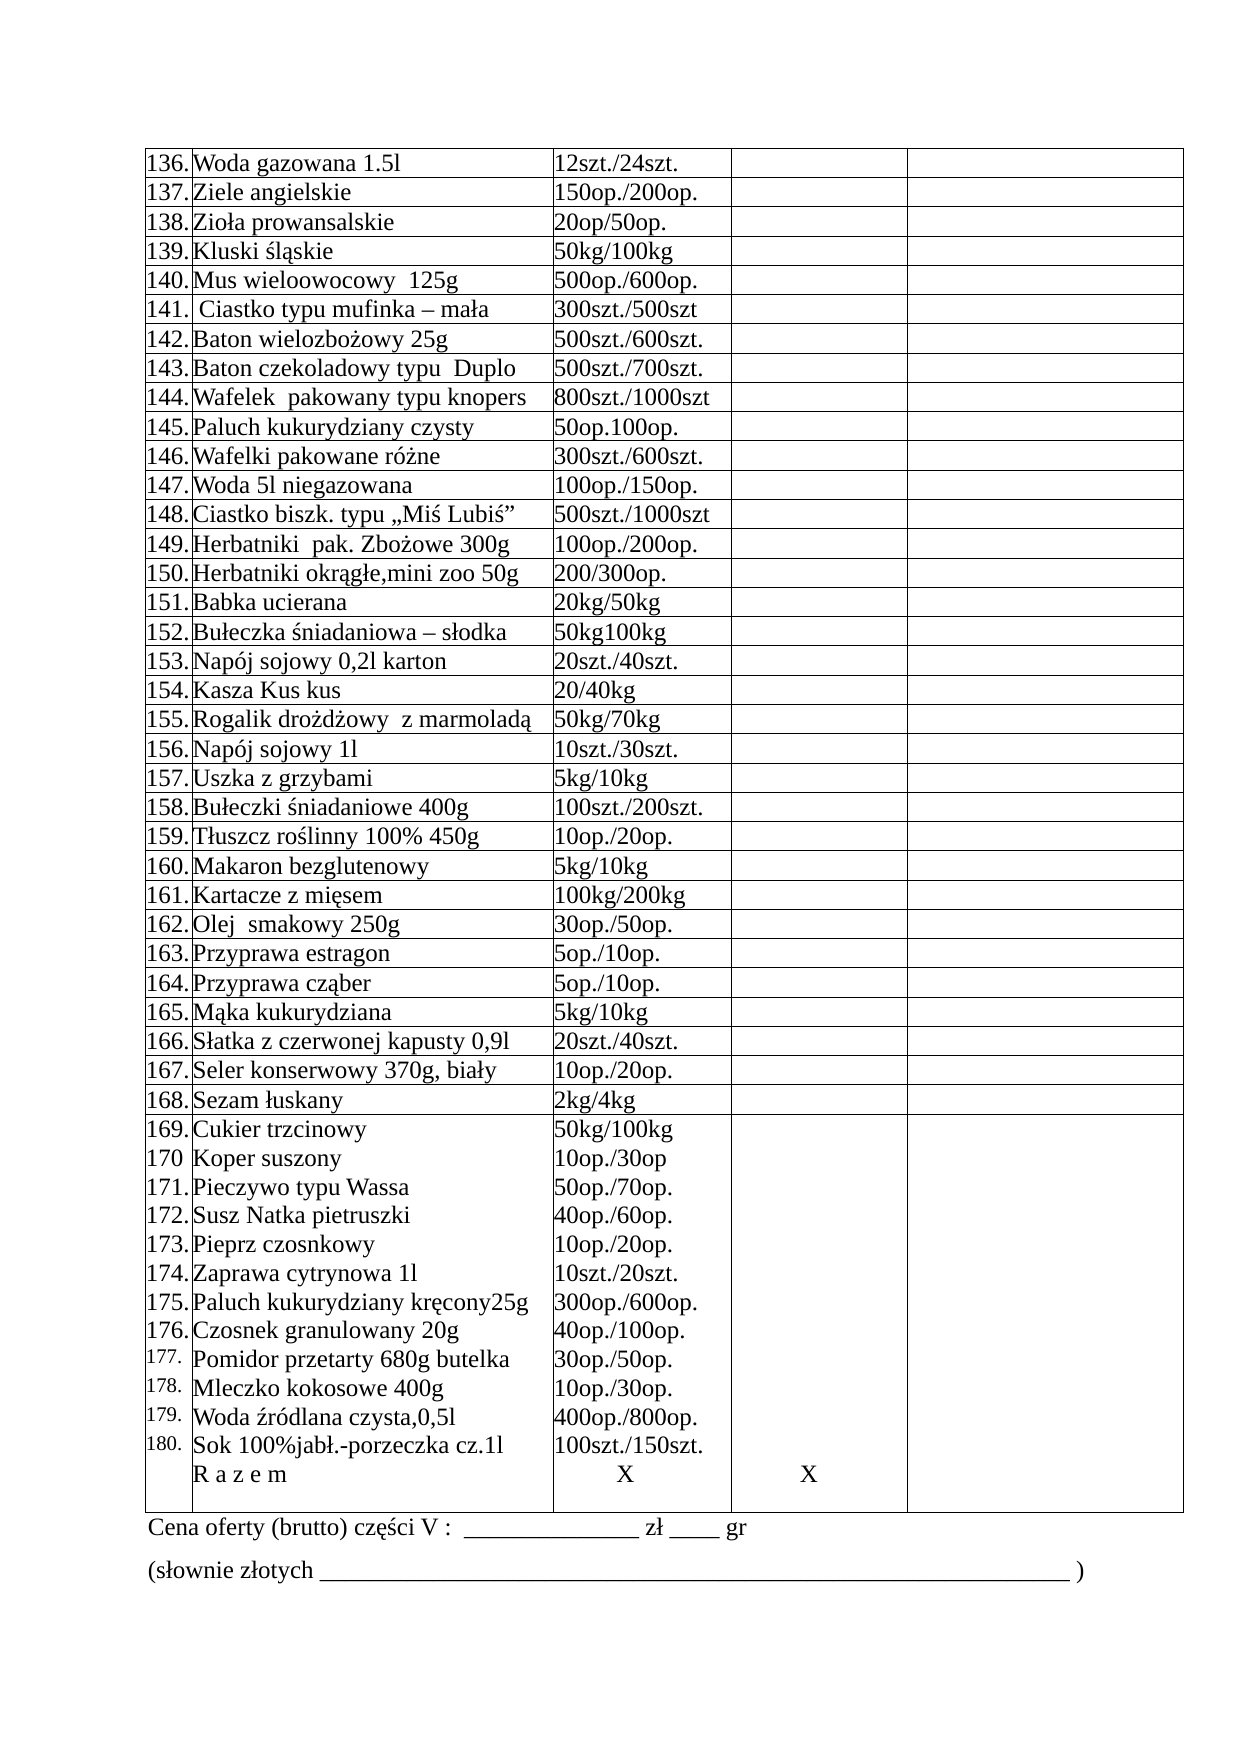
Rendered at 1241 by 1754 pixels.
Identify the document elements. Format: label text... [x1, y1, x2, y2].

table_cell [732, 266, 907, 294]
table_cell [732, 734, 907, 762]
table_cell 50op.100op. [554, 412, 731, 440]
table_cell [732, 910, 907, 938]
table_cell 10op./20op. [554, 1229, 731, 1258]
table_cell Makaron bezglutenowy [193, 851, 553, 879]
table_cell X [554, 1459, 731, 1488]
table_cell [732, 1258, 907, 1287]
table_cell [908, 1229, 1183, 1258]
table_cell 50kg/100kg [554, 237, 731, 265]
table_cell 163. [146, 939, 192, 967]
table_cell [732, 1200, 907, 1229]
table_cell 200/300op. [554, 559, 731, 587]
table_cell [732, 1056, 907, 1084]
table_cell 20kg/50kg [554, 588, 731, 616]
table_cell [732, 295, 907, 323]
table_cell [908, 324, 1183, 353]
table_cell 20szt./40szt. [554, 646, 731, 674]
table_cell 171. [146, 1172, 192, 1200]
table_cell [908, 764, 1183, 792]
table_cell Pomidor przetarty 680g butelka [193, 1344, 553, 1373]
table_cell 162. [146, 910, 192, 938]
table_cell Napój sojowy 1l [193, 734, 553, 762]
table_cell [908, 383, 1183, 411]
table_cell [908, 1459, 1183, 1488]
table_cell 10op./30op [554, 1143, 731, 1172]
table_cell [732, 1488, 907, 1512]
table_cell 30op./50op. [554, 1344, 731, 1373]
table_cell 159. [146, 822, 192, 850]
table_cell 141. [146, 295, 192, 323]
table_cell [908, 646, 1183, 674]
table_cell [908, 793, 1183, 821]
table_cell Baton czekoladowy typu Duplo [193, 354, 553, 382]
table_cell 10op./20op. [554, 1056, 731, 1084]
table_cell [732, 705, 907, 733]
table_cell [732, 617, 907, 645]
table_cell 137. [146, 178, 192, 206]
table_cell [193, 1488, 553, 1512]
table_cell Woda 5l niegazowana [193, 471, 553, 499]
table_cell [732, 881, 907, 909]
table_cell [732, 500, 907, 528]
table_cell [732, 1229, 907, 1258]
table_cell 176. [146, 1315, 192, 1344]
table_cell [732, 998, 907, 1026]
table_cell [732, 1287, 907, 1315]
table_cell 12szt./24szt. [554, 149, 731, 177]
table_cell 167. [146, 1056, 192, 1084]
table_cell Paluch kukurydziany kręcony25g [193, 1287, 553, 1315]
table_cell [732, 529, 907, 557]
table_cell 5op./10op. [554, 939, 731, 967]
table_cell [908, 939, 1183, 967]
table_cell [732, 412, 907, 440]
table_cell [908, 412, 1183, 440]
table_cell 139. [146, 237, 192, 265]
table_cell 169. [146, 1115, 192, 1143]
table_cell [908, 237, 1183, 265]
table_cell Pieczywo typu Wassa [193, 1172, 553, 1200]
table_cell [732, 383, 907, 411]
table_cell [732, 676, 907, 704]
table_cell [146, 1488, 192, 1512]
table_cell Cukier trzcinowy [193, 1115, 553, 1143]
table_cell [732, 851, 907, 879]
table_cell 150. [146, 559, 192, 587]
table_cell [732, 178, 907, 206]
table_cell 100szt./150szt. [554, 1430, 731, 1459]
table_cell 50kg/70kg [554, 705, 731, 733]
table_cell 20szt./40szt. [554, 1027, 731, 1055]
table_cell [732, 354, 907, 382]
table_cell [908, 207, 1183, 236]
table_cell Pieprz czosnkowy [193, 1229, 553, 1258]
table_cell [732, 939, 907, 967]
table_cell [732, 441, 907, 470]
table_cell Susz Natka pietruszki [193, 1200, 553, 1229]
table_cell 145. [146, 412, 192, 440]
table_cell [908, 266, 1183, 294]
table_cell 179. [146, 1402, 192, 1430]
table_cell [908, 1027, 1183, 1055]
table_cell [732, 1315, 907, 1344]
table_cell Kasza Kus kus [193, 676, 553, 704]
table_cell 140. [146, 266, 192, 294]
table_cell 50kg/100kg [554, 1115, 731, 1143]
table_cell 100op./150op. [554, 471, 731, 499]
table_cell Tłuszcz roślinny 100% 450g [193, 822, 553, 850]
table_cell [908, 1287, 1183, 1315]
table_cell 500szt./1000szt [554, 500, 731, 528]
table_cell Bułeczki śniadaniowe 400g [193, 793, 553, 821]
table_cell 156. [146, 734, 192, 762]
table_cell Ziele angielskie [193, 178, 553, 206]
table_cell 147. [146, 471, 192, 499]
table_cell Mleczko kokosowe 400g [193, 1373, 553, 1402]
table_cell [908, 500, 1183, 528]
table_cell 5kg/10kg [554, 764, 731, 792]
table_cell 168. [146, 1085, 192, 1114]
table_cell [146, 1459, 192, 1488]
table_cell [908, 354, 1183, 382]
table_cell Kartacze z mięsem [193, 881, 553, 909]
table_cell [732, 149, 907, 177]
table_cell [908, 559, 1183, 587]
table_cell 174. [146, 1258, 192, 1287]
table_cell 150op./200op. [554, 178, 731, 206]
table_cell 100szt./200szt. [554, 793, 731, 821]
table_cell Herbatniki pak. Zbożowe 300g [193, 529, 553, 557]
table_cell 300szt./600szt. [554, 441, 731, 470]
table_cell [908, 178, 1183, 206]
table_cell Zioła prowansalskie [193, 207, 553, 236]
table_cell 160. [146, 851, 192, 879]
table_cell 144. [146, 383, 192, 411]
table_cell 300op./600op. [554, 1287, 731, 1315]
table_cell Bułeczka śniadaniowa – słodka [193, 617, 553, 645]
table_cell 400op./800op. [554, 1402, 731, 1430]
table_cell [732, 1373, 907, 1402]
table_cell 500op./600op. [554, 266, 731, 294]
table_cell 500szt./700szt. [554, 354, 731, 382]
table_cell 142. [146, 324, 192, 353]
table_cell 100kg/200kg [554, 881, 731, 909]
table_cell [732, 822, 907, 850]
table_cell 10szt./30szt. [554, 734, 731, 762]
table_cell [908, 998, 1183, 1026]
table_cell 143. [146, 354, 192, 382]
table_cell [908, 295, 1183, 323]
table_cell [908, 1315, 1183, 1344]
table_cell 40op./60op. [554, 1200, 731, 1229]
table_cell Zaprawa cytrynowa 1l [193, 1258, 553, 1287]
table_cell R a z e m [193, 1459, 553, 1488]
table_cell Ciastko typu mufinka – mała [193, 295, 553, 323]
table_cell 164. [146, 968, 192, 997]
table_cell [908, 1056, 1183, 1084]
table_cell Herbatniki okrągłe,mini zoo 50g [193, 559, 553, 587]
table_cell 800szt./1000szt [554, 383, 731, 411]
table_cell [554, 1488, 731, 1512]
table_cell 10szt./20szt. [554, 1258, 731, 1287]
table_cell Koper suszony [193, 1143, 553, 1172]
table_cell [908, 441, 1183, 470]
table_cell Słatka z czerwonej kapusty 0,9l [193, 1027, 553, 1055]
table_cell [732, 1172, 907, 1200]
table_cell 138. [146, 207, 192, 236]
table_cell [732, 237, 907, 265]
table_cell 177. [146, 1344, 192, 1373]
table_cell [908, 1430, 1183, 1459]
table_cell [908, 1143, 1183, 1172]
table_cell [732, 1085, 907, 1114]
table_cell 161. [146, 881, 192, 909]
table_cell 153. [146, 646, 192, 674]
table_cell Woda źródlana czysta,0,5l [193, 1402, 553, 1430]
table_cell 172. [146, 1200, 192, 1229]
table_cell Olej smakowy 250g [193, 910, 553, 938]
table_cell 149. [146, 529, 192, 557]
table_cell 2kg/4kg [554, 1085, 731, 1114]
table_cell [908, 676, 1183, 704]
table_cell [908, 910, 1183, 938]
table_cell [908, 149, 1183, 177]
table_cell Napój sojowy 0,2l karton [193, 646, 553, 674]
table_cell [732, 764, 907, 792]
table_cell 148. [146, 500, 192, 528]
table_cell [908, 1085, 1183, 1114]
table_cell Wafelek pakowany typu knopers [193, 383, 553, 411]
table_cell Ciastko biszk. typu „Miś Lubiś” [193, 500, 553, 528]
table_cell 500szt./600szt. [554, 324, 731, 353]
table_cell [732, 559, 907, 587]
table_cell 20op/50op. [554, 207, 731, 236]
table_cell Czosnek granulowany 20g [193, 1315, 553, 1344]
table_cell Przyprawa cząber [193, 968, 553, 997]
table_cell 20/40kg [554, 676, 731, 704]
table_cell [908, 734, 1183, 762]
table_cell Babka ucierana [193, 588, 553, 616]
table_cell 30op./50op. [554, 910, 731, 938]
table_cell 5op./10op. [554, 968, 731, 997]
table_cell 158. [146, 793, 192, 821]
table_cell [732, 324, 907, 353]
table_cell [732, 207, 907, 236]
table_cell [908, 1258, 1183, 1287]
table_cell 50op./70op. [554, 1172, 731, 1200]
table_cell [732, 1143, 907, 1172]
table_cell Mus wieloowocowy 125g [193, 266, 553, 294]
table_cell [908, 588, 1183, 616]
table_cell 100op./200op. [554, 529, 731, 557]
table_cell [732, 968, 907, 997]
table_cell [908, 471, 1183, 499]
table_cell [732, 1115, 907, 1143]
table_cell Seler konserwowy 370g, biały [193, 1056, 553, 1084]
table_cell 152. [146, 617, 192, 645]
table_cell 50kg100kg [554, 617, 731, 645]
table_cell Uszka z grzybami [193, 764, 553, 792]
table_cell 40op./100op. [554, 1315, 731, 1344]
table_cell 175. [146, 1287, 192, 1315]
table_cell 5kg/10kg [554, 998, 731, 1026]
table_cell [908, 1200, 1183, 1229]
table_cell [732, 1344, 907, 1373]
table_cell [732, 1027, 907, 1055]
table_cell [732, 646, 907, 674]
table_cell 165. [146, 998, 192, 1026]
text Cena oferty (brutto) części V : ______________ zł ____ gr [148, 1513, 1092, 1541]
table_cell [732, 588, 907, 616]
table_cell Przyprawa estragon [193, 939, 553, 967]
table_cell [908, 1172, 1183, 1200]
table_cell 136. [146, 149, 192, 177]
table_cell [908, 705, 1183, 733]
table_cell 5kg/10kg [554, 851, 731, 879]
table_cell Sok 100%jabł.-porzeczka cz.1l [193, 1430, 553, 1459]
table_cell 154. [146, 676, 192, 704]
table_cell [732, 471, 907, 499]
table_cell Mąka kukurydziana [193, 998, 553, 1026]
table_cell X [732, 1459, 907, 1488]
table_cell Kluski śląskie [193, 237, 553, 265]
table_cell 173. [146, 1229, 192, 1258]
table_cell Rogalik drożdżowy z marmoladą [193, 705, 553, 733]
table_cell [908, 822, 1183, 850]
table_cell 155. [146, 705, 192, 733]
table_cell [908, 1344, 1183, 1373]
table_cell Baton wielozbożowy 25g [193, 324, 553, 353]
table_cell [908, 617, 1183, 645]
table_cell Woda gazowana 1.5l [193, 149, 553, 177]
table_cell Paluch kukurydziany czysty [193, 412, 553, 440]
table_cell Wafelki pakowane różne [193, 441, 553, 470]
table_cell [732, 1430, 907, 1459]
table_cell [908, 1115, 1183, 1143]
table_cell 300szt./500szt [554, 295, 731, 323]
text (słownie złotych ____________________________________________________________ ) [148, 1556, 1092, 1584]
table_cell [908, 968, 1183, 997]
table_cell [732, 1402, 907, 1430]
table_cell [908, 881, 1183, 909]
table_cell [908, 529, 1183, 557]
table_cell [908, 851, 1183, 879]
table_cell Sezam łuskany [193, 1085, 553, 1114]
table_cell 157. [146, 764, 192, 792]
table_cell 180. [146, 1430, 192, 1459]
table_cell [732, 793, 907, 821]
table_cell 166. [146, 1027, 192, 1055]
table_cell 170 [146, 1143, 192, 1172]
table_cell [908, 1488, 1183, 1512]
table_cell [908, 1373, 1183, 1402]
table_cell 151. [146, 588, 192, 616]
table_cell 146. [146, 441, 192, 470]
table_cell 10op./30op. [554, 1373, 731, 1402]
table_cell 10op./20op. [554, 822, 731, 850]
table_cell [908, 1402, 1183, 1430]
table_cell 178. [146, 1373, 192, 1402]
